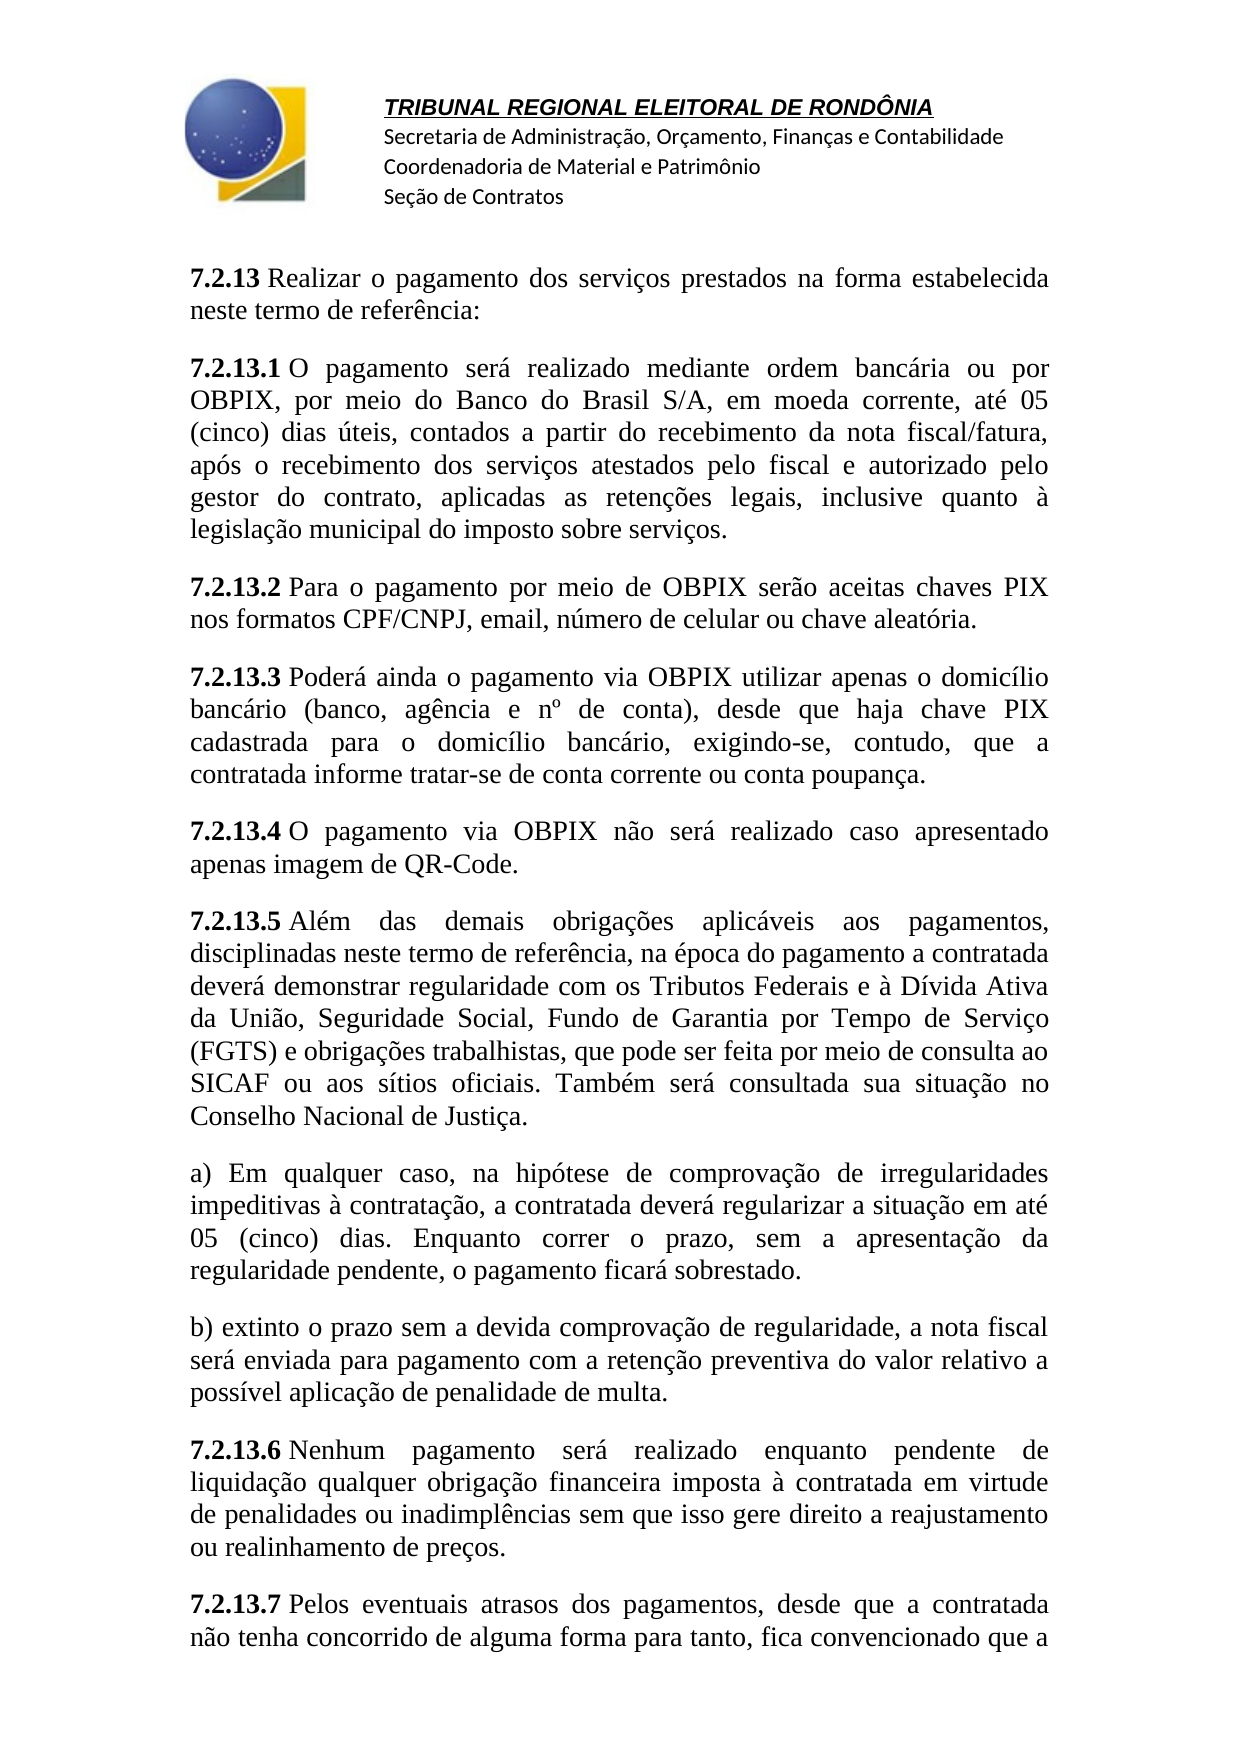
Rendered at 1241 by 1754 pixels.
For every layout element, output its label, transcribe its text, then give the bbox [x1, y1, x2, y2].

text 7.2.13.7 Pelos eventuais atrasos dos pagamentos, desde que a contratada não tenha concorrido de alguma forma para tanto, fica convencionado que a [190, 1587, 1051, 1652]
text b) extinto o prazo sem a devida comprovação de regularidade, a nota fiscal será enviada para pagamento com a retenção preventiva do valor relativo a possível aplicação de penalidade de multa. [190, 1311, 1051, 1408]
text a) Em qualquer caso, na hipótese de comprovação de irregularidades impeditivas à contratação, a contratada deverá regularizar a situação em até 05 (cinco) dias. Enquanto correr o prazo, sem a apresentação da regularidade pendente, o pagamento ficará sobrestado. [190, 1156, 1051, 1286]
text 7.2.13.3 Poderá ainda o pagamento via OBPIX utilizar apenas o domicílio bancário (banco, agência e nº de conta), desde que haja chave PIX cadastrada para o domicílio bancário, exigindo-se, contudo, que a contratada informe tratar-se de conta corrente ou conta poupança. [190, 660, 1051, 789]
text 7.2.13.5 Além das demais obrigações aplicáveis aos pagamentos, disciplinadas neste termo de referência, na época do pagamento a contratada deverá demonstrar regularidade com os Tributos Federais e à Dívida Ativa da União, Seguridade Social, Fundo de Garantia por Tempo de Serviço (FGTS) e obrigações trabalhistas, que pode ser feita por meio de consulta ao SICAF ou aos sítios oficiais. Também será consultada sua situação no Conselho Nacional de Justiça. [190, 904, 1051, 1131]
text 7.2.13.1 O pagamento será realizado mediante ordem bancária ou por OBPIX, por meio do Banco do Brasil S/A, em moeda corrente, até 05 (cinco) dias úteis, contados a partir do recebimento da nota fiscal/fatura, após o recebimento dos serviços atestados pelo fiscal e autorizado pelo gestor do contrato, aplicadas as retenções legais, inclusive quanto à legislação municipal do imposto sobre serviços. [190, 351, 1051, 545]
text 7.2.13.2 Para o pagamento por meio de OBPIX serão aceitas chaves PIX nos formatos CPF/CNPJ, email, número de celular ou chave aleatória. [190, 570, 1051, 635]
text 7.2.13.4 O pagamento via OBPIX não será realizado caso apresentado apenas imagem de QR-Code. [190, 814, 1051, 879]
text 7.2.13 Realizar o pagamento dos serviços prestados na forma estabelecida neste termo de referência: [190, 261, 1051, 326]
text 7.2.13.6 Nenhum pagamento será realizado enquanto pendente de liquidação qualquer obrigação financeira imposta à contratada em virtude de penalidades ou inadimplências sem que isso gere direito a reajustamento ou realinhamento de preços. [190, 1433, 1051, 1562]
